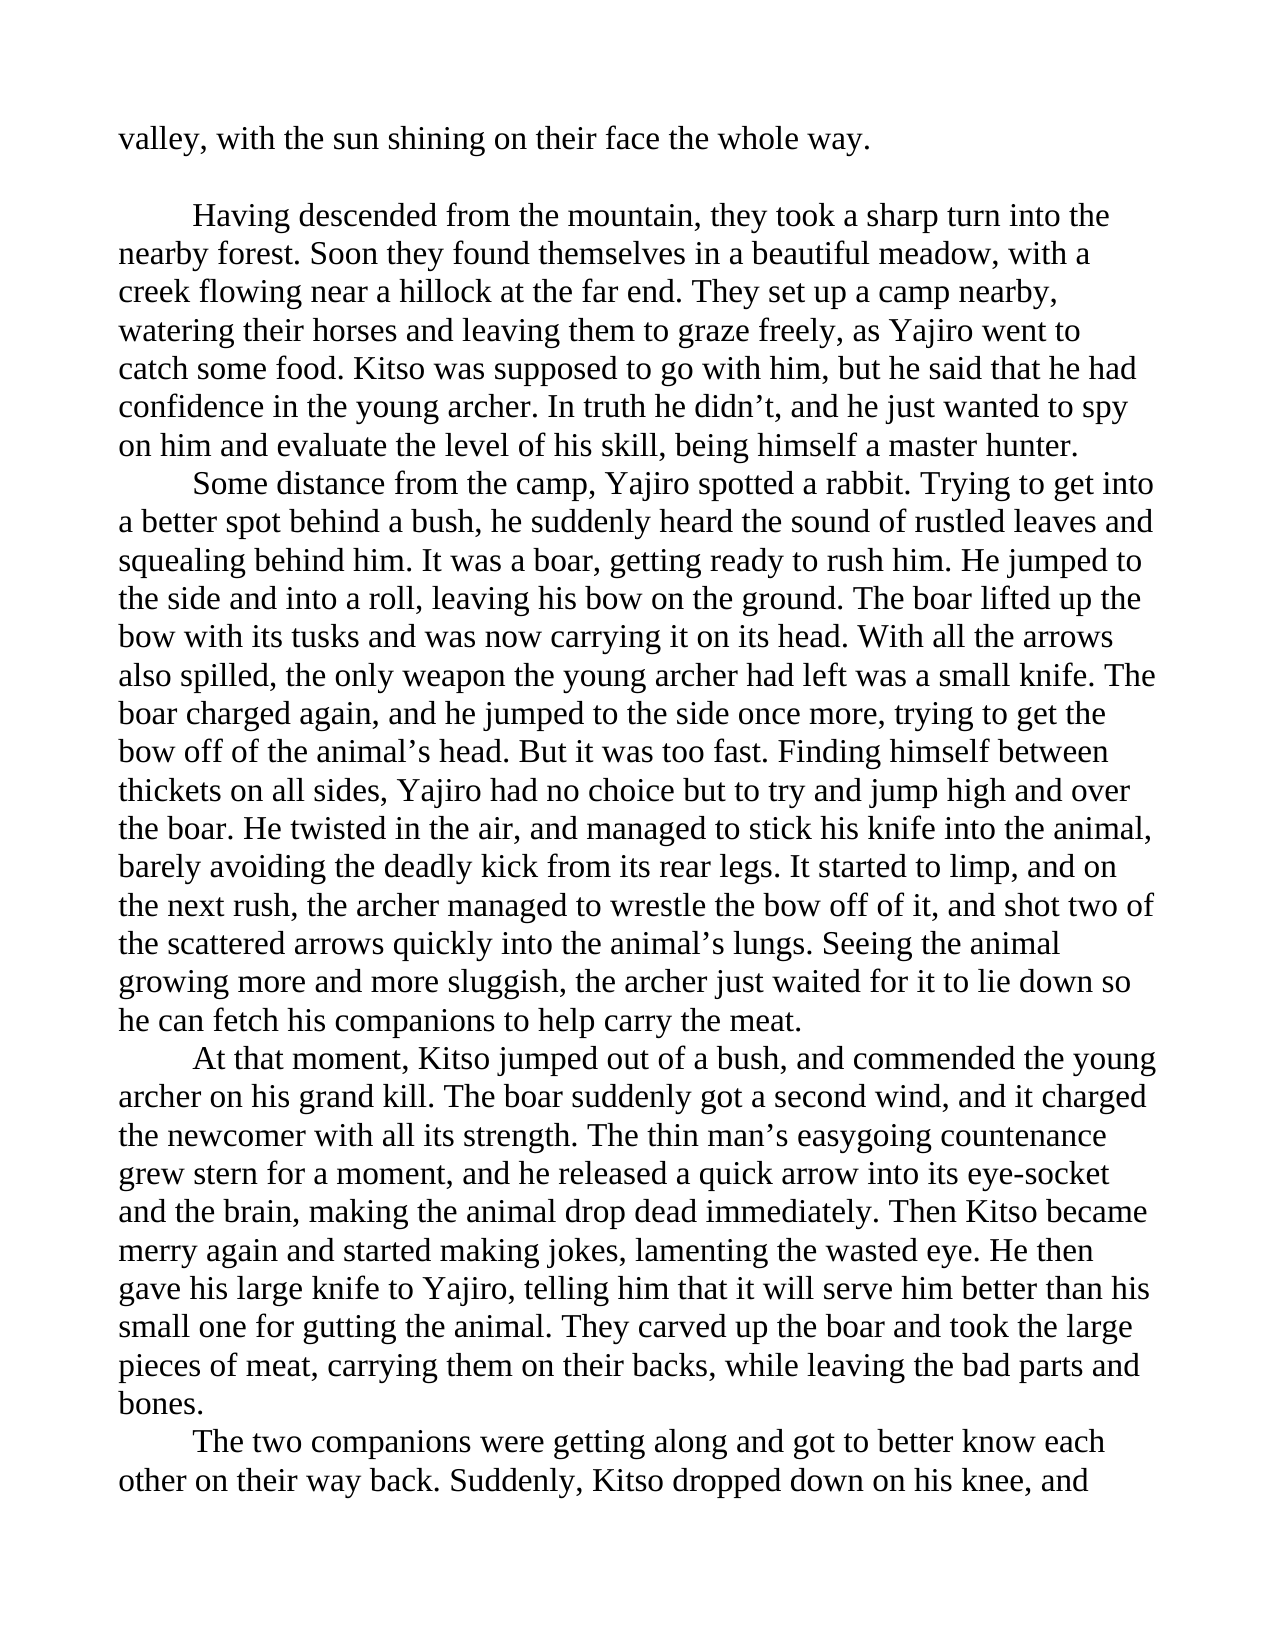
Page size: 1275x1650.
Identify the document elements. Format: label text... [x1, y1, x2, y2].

text At that moment, Kitso jumped out of a bush, and commended the young archer on his grand kill. The boar suddenly got a second wind, and it charged the newcomer with all its strength. The thin man’s easygoing countenance grew stern for a moment, and he released a quick arrow into its eye-socket and the brain, making the animal drop dead immediately. Then Kitso became merry again and started making jokes, lamenting the wasted eye. He then gave his large knife to Yajiro, telling him that it will serve him better than his small one for gutting the animal. They carved up the boar and took the large pieces of meat, carrying them on their backs, while leaving the bad parts and bones. [118, 1038, 1157, 1421]
text The two companions were getting along and got to better know each other on their way back. Suddenly, Kitso dropped down on his knee, and [118, 1421, 1157, 1498]
text Some distance from the camp, Yajiro spotted a rabbit. Trying to get into a better spot behind a bush, he suddenly heard the sound of rustled leaves and squealing behind him. It was a boar, getting ready to rush him. He jumped to the side and into a roll, leaving his bow on the ground. The boar lifted up the bow with its tusks and was now carrying it on its head. With all the arrows also spilled, the only weapon the young archer had left was a small knife. The boar charged again, and he jumped to the side once more, trying to get the bow off of the animal’s head. But it was too fast. Finding himself between thickets on all sides, Yajiro had no choice but to try and jump high and over the boar. He twisted in the air, and managed to stick his knife into the animal, barely avoiding the deadly kick from its rear legs. It started to limp, and on the next rush, the archer managed to wrestle the bow off of it, and shot two of the scattered arrows quickly into the animal’s lungs. Seeing the animal growing more and more sluggish, the archer just waited for it to lie down so he can fetch his companions to help carry the meat. [118, 463, 1157, 1038]
text valley, with the sun shining on their face the whole way. [118, 118, 1157, 156]
text Having descended from the mountain, they took a sharp turn into the nearby forest. Soon they found themselves in a beautiful meadow, with a creek flowing near a hillock at the far end. They set up a camp nearby, watering their horses and leaving them to graze freely, as Yajiro went to catch some food. Kitso was supposed to go with him, but he said that he had confidence in the young archer. In truth he didn’t, and he just wanted to spy on him and evaluate the level of his skill, being himself a master hunter. [118, 195, 1157, 463]
